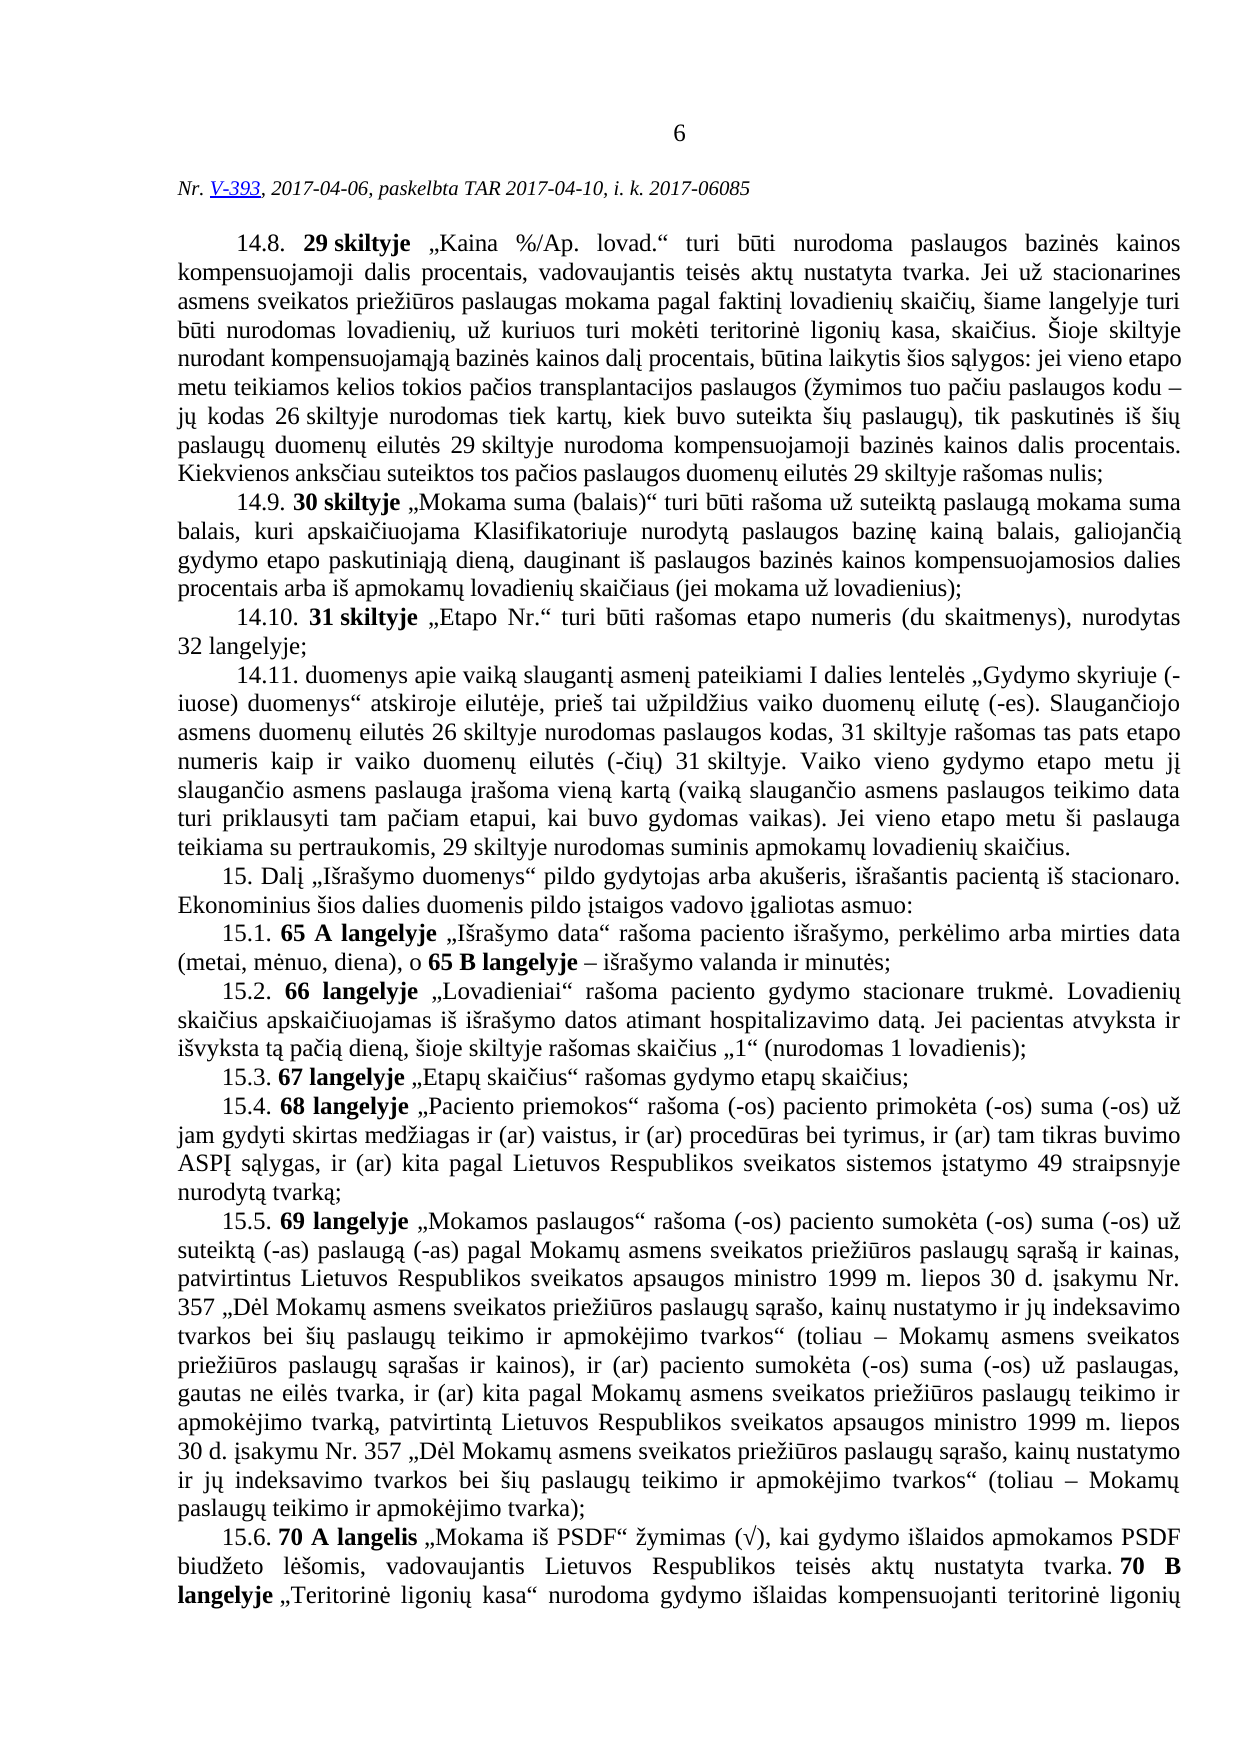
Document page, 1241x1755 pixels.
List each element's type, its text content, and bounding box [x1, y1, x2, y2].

text 15.3. 67 langelyje „Etapų skaičius“ rašomas gydymo etapų skaičius; [177, 1062, 1181, 1091]
text 15. Dalį „Išrašymo duomenys“ pildo gydytojas arba akušeris, išrašantis pacientą iš stacionaro. Ekonominius šios dalies duomenis pildo įstaigos vadovo įgaliotas asmuo: [177, 861, 1181, 918]
text 14.8. 29 skiltyje „Kaina %/Ap. lovad.“ turi būti nurodoma paslaugos bazinės kainos kompensuojamoji dalis procentais, vadovaujantis teisės aktų nustatyta tvarka. Jei už stacionarines asmens sveikatos priežiūros paslaugas mokama pagal faktinį lovadienių skaičių, šiame langelyje turi būti nurodomas lovadienių, už kuriuos turi mokėti teritorinė ligonių kasa, skaičius. Šioje skiltyje nurodant kompensuojamąją bazinės kainos dalį procentais, būtina laikytis šios sąlygos: jei vieno etapo metu teikiamos kelios tokios pačios transplantacijos paslaugos (žymimos tuo pačiu paslaugos kodu – jų kodas 26 skiltyje nurodomas tiek kartų, kiek buvo suteikta šių paslaugų), tik paskutinės iš šių paslaugų duomenų eilutės 29 skiltyje nurodoma kompensuojamoji bazinės kainos dalis procentais. Kiekvienos anksčiau suteiktos tos pačios paslaugos duomenų eilutės 29 skiltyje rašomas nulis; [177, 228, 1181, 487]
text 15.1. 65 A langelyje „Išrašymo data“ rašoma paciento išrašymo, perkėlimo arba mirties data (metai, mėnuo, diena), o 65 B langelyje – išrašymo valanda ir minutės; [177, 918, 1181, 976]
text 15.2. 66 langelyje „Lovadieniai“ rašoma paciento gydymo stacionare trukmė. Lovadienių skaičius apskaičiuojamas iš išrašymo datos atimant hospitalizavimo datą. Jei pacientas atvyksta ir išvyksta tą pačią dieną, šioje skiltyje rašomas skaičius „1“ (nurodomas 1 lovadienis); [177, 976, 1181, 1062]
text 15.6. 70 A langelis „Mokama iš PSDF“ žymimas (√), kai gydymo išlaidos apmokamos PSDF biudžeto lėšomis, vadovaujantis Lietuvos Respublikos teisės aktų nustatyta tvarka. 70 B langelyje „Teritorinė ligonių kasa“ nurodoma gydymo išlaidas kompensuojanti teritorinė ligonių [177, 1522, 1181, 1608]
text 15.4. 68 langelyje „Paciento priemokos“ rašoma (-os) paciento primokėta (-os) suma (-os) už jam gydyti skirtas medžiagas ir (ar) vaistus, ir (ar) procedūras bei tyrimus, ir (ar) tam tikras buvimo ASPĮ sąlygas, ir (ar) kita pagal Lietuvos Respublikos sveikatos sistemos įstatymo 49 straipsnyje nurodytą tvarką; [177, 1091, 1181, 1206]
text 14.10. 31 skiltyje „Etapo Nr.“ turi būti rašomas etapo numeris (du skaitmenys), nurodytas 32 langelyje; [177, 602, 1181, 660]
text Nr. V-393, 2017-04-06, paskelbta TAR 2017-04-10, i. k. 2017-06085 [177, 176, 1181, 200]
text 14.9. 30 skiltyje „Mokama suma (balais)“ turi būti rašoma už suteiktą paslaugą mokama suma balais, kuri apskaičiuojama Klasifikatoriuje nurodytą paslaugos bazinę kainą balais, galiojančią gydymo etapo paskutiniąją dieną, dauginant iš paslaugos bazinės kainos kompensuojamosios dalies procentais arba iš apmokamų lovadienių skaičiaus (jei mokama už lovadienius); [177, 487, 1181, 602]
text 14.11. duomenys apie vaiką slaugantį asmenį pateikiami I dalies lentelės „Gydymo skyriuje (-iuose) duomenys“ atskiroje eilutėje, prieš tai užpildžius vaiko duomenų eilutę (-es). Slaugančiojo asmens duomenų eilutės 26 skiltyje nurodomas paslaugos kodas, 31 skiltyje rašomas tas pats etapo numeris kaip ir vaiko duomenų eilutės (-čių) 31 skiltyje. Vaiko vieno gydymo etapo metu jį slaugančio asmens paslauga įrašoma vieną kartą (vaiką slaugančio asmens paslaugos teikimo data turi priklausyti tam pačiam etapui, kai buvo gydomas vaikas). Jei vieno etapo metu ši paslauga teikiama su pertraukomis, 29 skiltyje nurodomas suminis apmokamų lovadienių skaičius. [177, 660, 1181, 861]
text 15.5. 69 langelyje „Mokamos paslaugos“ rašoma (-os) paciento sumokėta (-os) suma (-os) už suteiktą (-as) paslaugą (-as) pagal Mokamų asmens sveikatos priežiūros paslaugų sąrašą ir kainas, patvirtintus Lietuvos Respublikos sveikatos apsaugos ministro 1999 m. liepos 30 d. įsakymu Nr. 357 „Dėl Mokamų asmens sveikatos priežiūros paslaugų sąrašo, kainų nustatymo ir jų indeksavimo tvarkos bei šių paslaugų teikimo ir apmokėjimo tvarkos“ (toliau – Mokamų asmens sveikatos priežiūros paslaugų sąrašas ir kainos), ir (ar) paciento sumokėta (-os) suma (-os) už paslaugas, gautas ne eilės tvarka, ir (ar) kita pagal Mokamų asmens sveikatos priežiūros paslaugų teikimo ir apmokėjimo tvarką, patvirtintą Lietuvos Respublikos sveikatos apsaugos ministro 1999 m. liepos 30 d. įsakymu Nr. 357 „Dėl Mokamų asmens sveikatos priežiūros paslaugų sąrašo, kainų nustatymo ir jų indeksavimo tvarkos bei šių paslaugų teikimo ir apmokėjimo tvarkos“ (toliau – Mokamų paslaugų teikimo ir apmokėjimo tvarka); [177, 1206, 1181, 1522]
